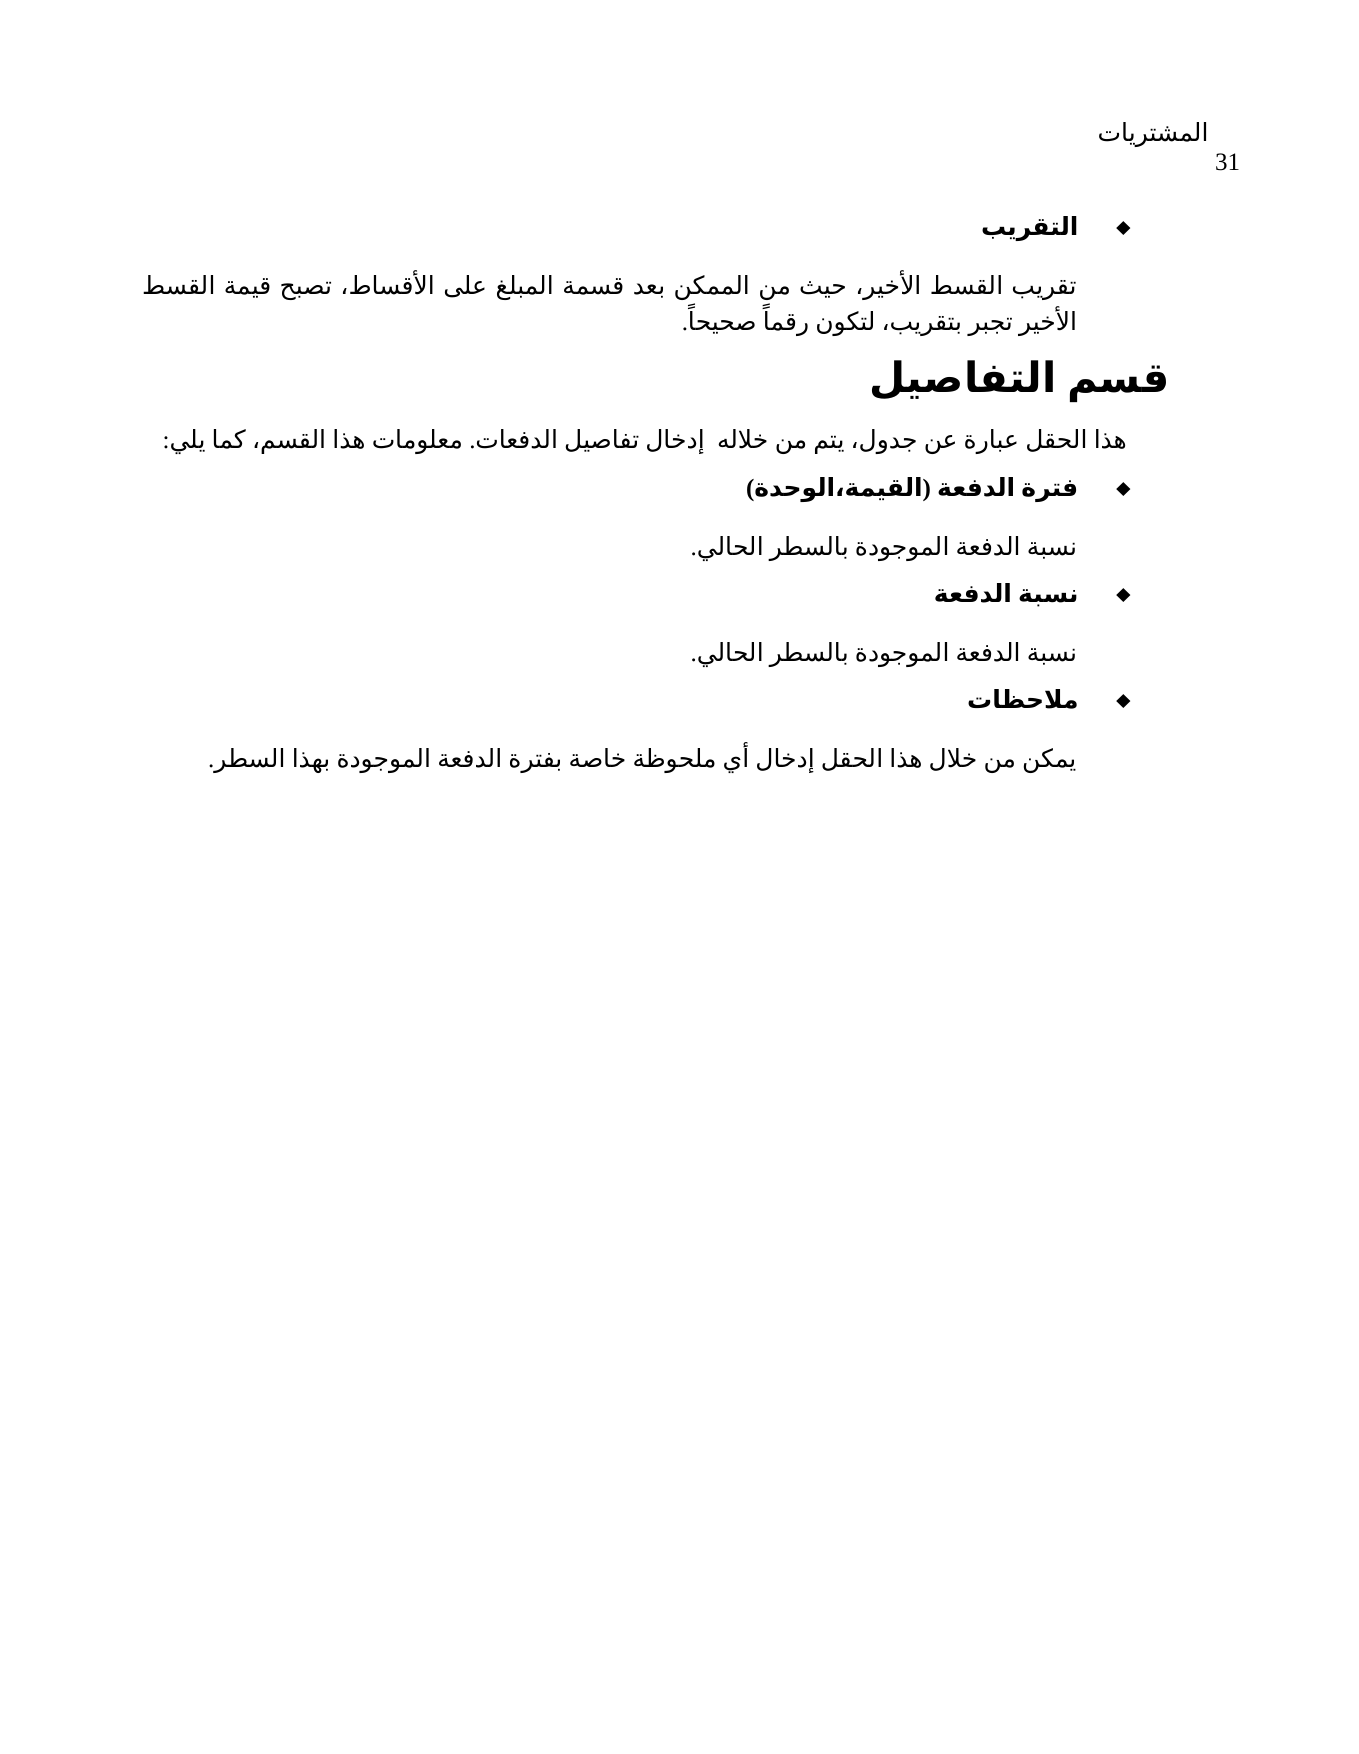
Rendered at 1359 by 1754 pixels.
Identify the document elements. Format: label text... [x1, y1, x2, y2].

text قسم التفاصيل [142, 353, 1169, 401]
list نسبة الدفعة [177, 572, 1116, 608]
text نسبة الدفعة الموجودة بالسطر الحالي. [142, 525, 1077, 560]
list ملاحظات [177, 678, 1116, 714]
text نسبة الدفعة الموجودة بالسطر الحالي. [142, 631, 1077, 667]
list التقريب [177, 206, 1116, 241]
text هذا الحقل عبارة عن جدول، يتم من خلاله إدخال تفاصيل الدفعات. معلومات هذا القسم، كما يلي: [142, 419, 1128, 454]
text يمكن من خلال هذا الحقل إدخال أي ملحوظة خاصة بفترة الدفعة الموجودة بهذا السطر. [142, 737, 1077, 773]
text تقريب القسط الأخير، حيث من الممكن بعد قسمة المبلغ على الأقساط، تصبح قيمة القسط الأخير تجبر بتقريب، لتكون رقماً صحيحاً. [142, 264, 1077, 335]
list فترة الدفعة (القيمة،الوحدة) [177, 466, 1116, 501]
